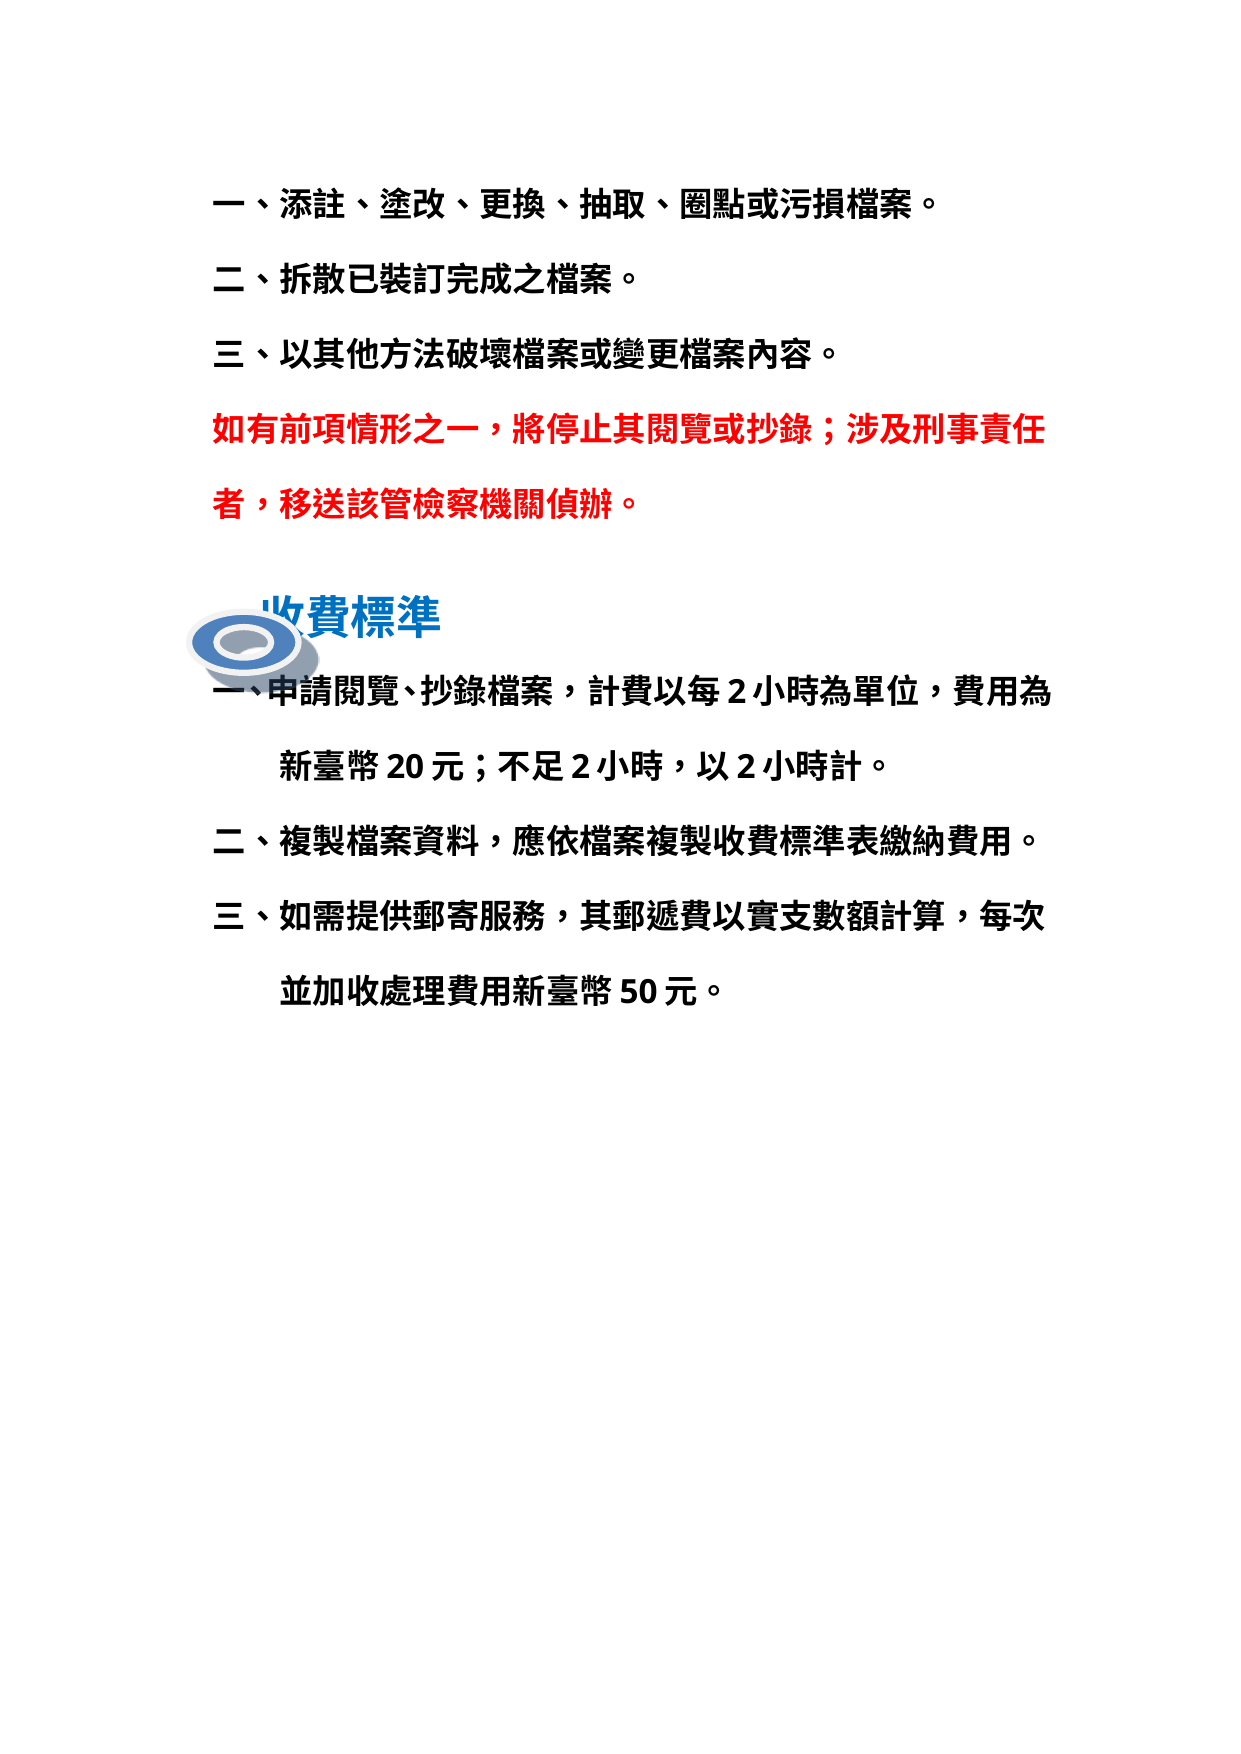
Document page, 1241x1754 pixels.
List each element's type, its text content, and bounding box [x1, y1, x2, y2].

text 二、拆散已裝訂完成之檔案。 [212, 239, 1053, 314]
text 一、添註、塗改、更換、抽取、圈點或污損檔案。 [212, 164, 1053, 239]
text 一、申請閱覽、抄錄檔案，計費以每2小時為單位，費用為新臺幣20元；不足2小時，以2小時計。 [212, 652, 1053, 802]
text 如有前項情形之一，將停止其閱覽或抄錄；涉及刑事責任者，移送該管檢察機關偵辦。 [212, 389, 1053, 539]
text 收費標準 [187, 577, 1053, 652]
text 三、如需提供郵寄服務，其郵遞費以實支數額計算，每次並加收處理費用新臺幣50元。 [212, 877, 1053, 1027]
text 二、複製檔案資料，應依檔案複製收費標準表繳納費用。 [212, 802, 1053, 877]
text 三、以其他方法破壞檔案或變更檔案內容。 [212, 314, 1053, 389]
